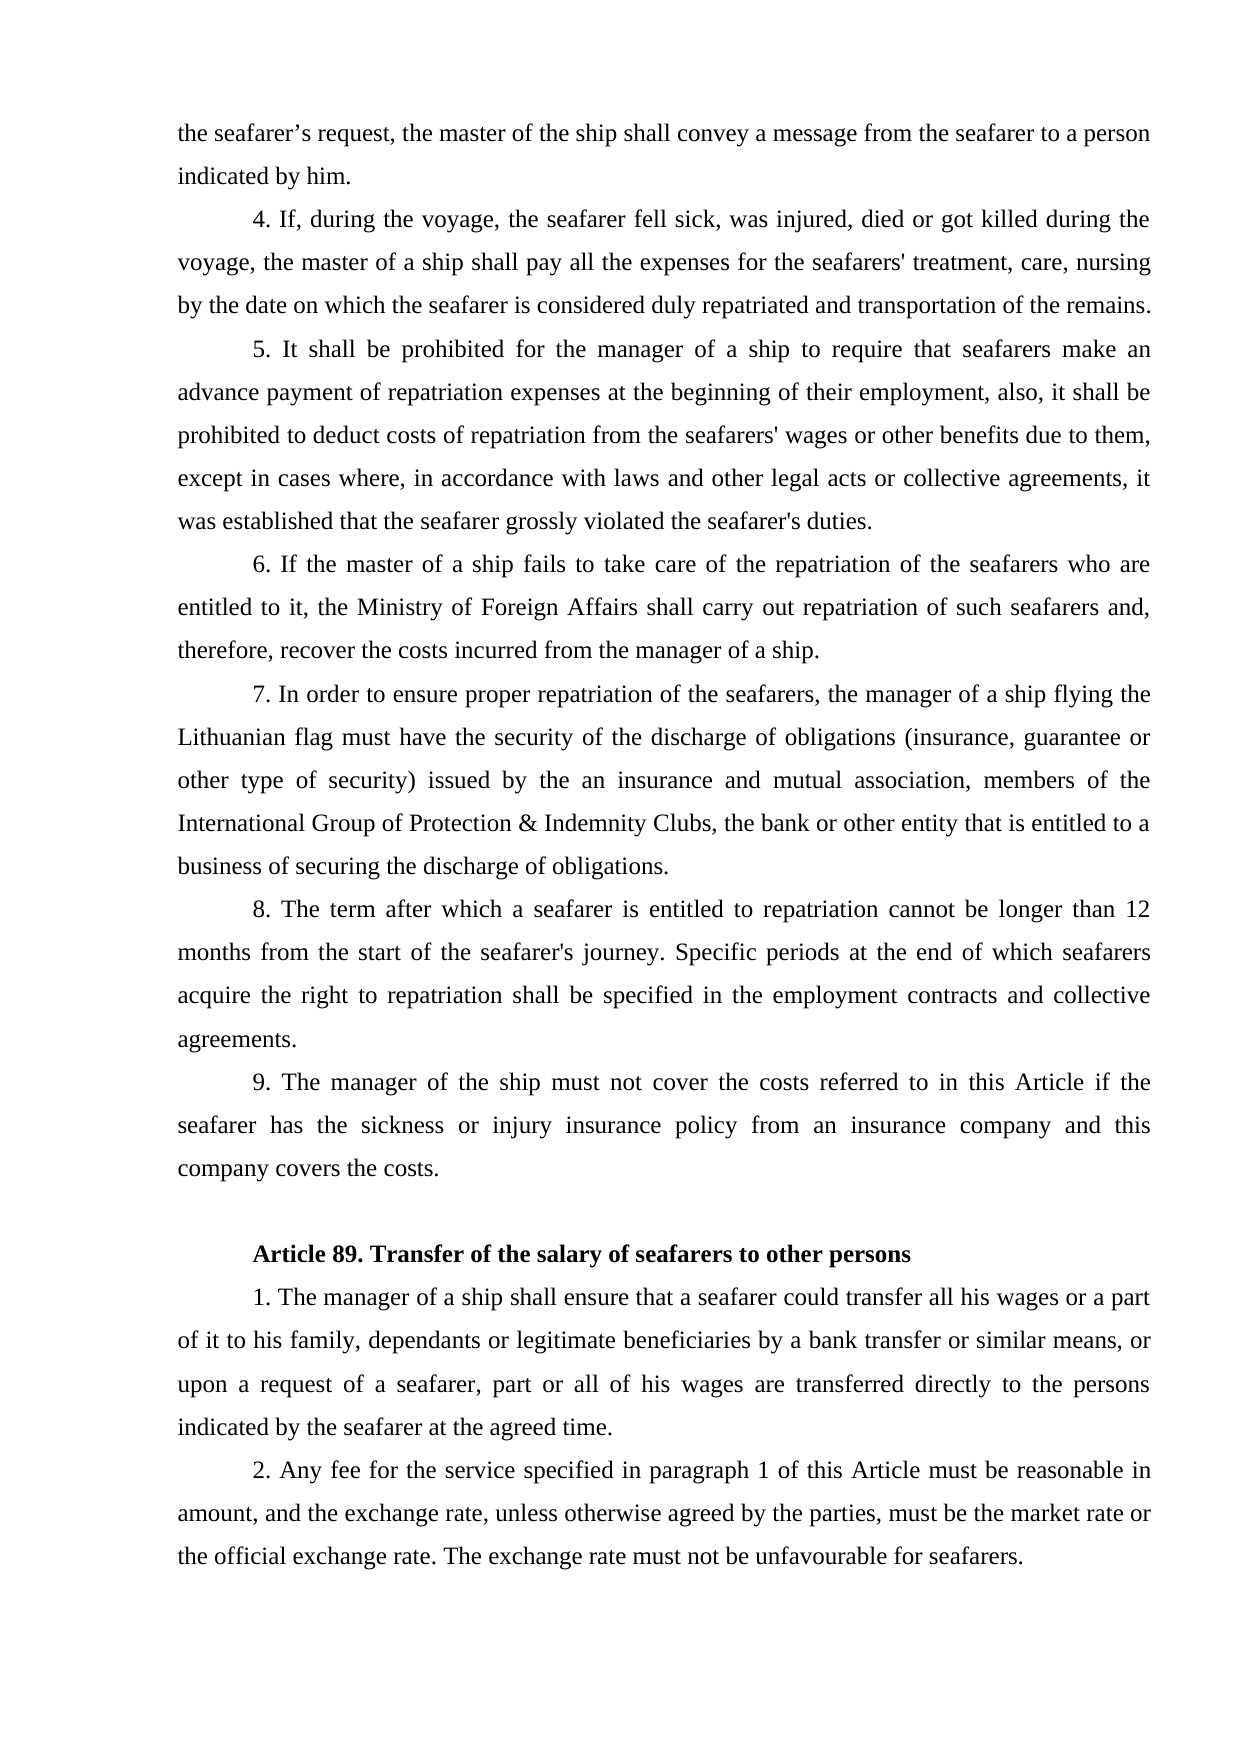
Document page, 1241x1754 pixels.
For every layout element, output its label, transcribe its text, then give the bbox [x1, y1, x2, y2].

text 7. In order to ensure proper repatriation of the seafarers, the manager of a ship flying the Lithuanian flag must have the security of the discharge of obligations (insurance, guarantee or other type of security) issued by the an insurance and mutual association, members of the International Group of Protection & Indemnity Clubs, the bank or other entity that is entitled to a business of securing the discharge of obligations. [177, 679, 1152, 880]
text 1. The manager of a ship shall ensure that a seafarer could transfer all his wages or a part of it to his family, dependants or legitimate beneficiaries by a bank transfer or similar means, or upon a request of a seafarer, part or all of his wages are transferred directly to the persons indicated by the seafarer at the agreed time. [177, 1282, 1152, 1441]
text 4. If, during the voyage, the seafarer fell sick, was injured, died or got killed during the voyage, the master of a ship shall pay all the expenses for the seafarers' treatment, care, nursing by the date on which the seafarer is considered duly repatriated and transportation of the remains. [177, 204, 1152, 319]
text Article 89. Transfer of the salary of seafarers to other persons [177, 1239, 1152, 1268]
text 8. The term after which a seafarer is entitled to repatriation cannot be longer than 12 months from the start of the seafarer's journey. Specific periods at the end of which seafarers acquire the right to repatriation shall be specified in the employment contracts and collective agreements. [177, 894, 1152, 1052]
text the seafarer’s request, the master of the ship shall convey a message from the seafarer to a person indicated by him. [177, 118, 1152, 190]
text 2. Any fee for the service specified in paragraph 1 of this Article must be reasonable in amount, and the exchange rate, unless otherwise agreed by the parties, must be the market rate or the official exchange rate. The exchange rate must not be unfavourable for seafarers. [177, 1455, 1152, 1570]
text 6. If the master of a ship fails to take care of the repatriation of the seafarers who are entitled to it, the Ministry of Foreign Affairs shall carry out repatriation of such seafarers and, therefore, recover the costs incurred from the manager of a ship. [177, 549, 1152, 664]
text 5. It shall be prohibited for the manager of a ship to require that seafarers make an advance payment of repatriation expenses at the beginning of their employment, also, it shall be prohibited to deduct costs of repatriation from the seafarers' wages or other benefits due to them, except in cases where, in accordance with laws and other legal acts or collective agreements, it was established that the seafarer grossly violated the seafarer's duties. [177, 334, 1152, 535]
text 9. The manager of the ship must not cover the costs referred to in this Article if the seafarer has the sickness or injury insurance policy from an insurance company and this company covers the costs. [177, 1067, 1152, 1182]
